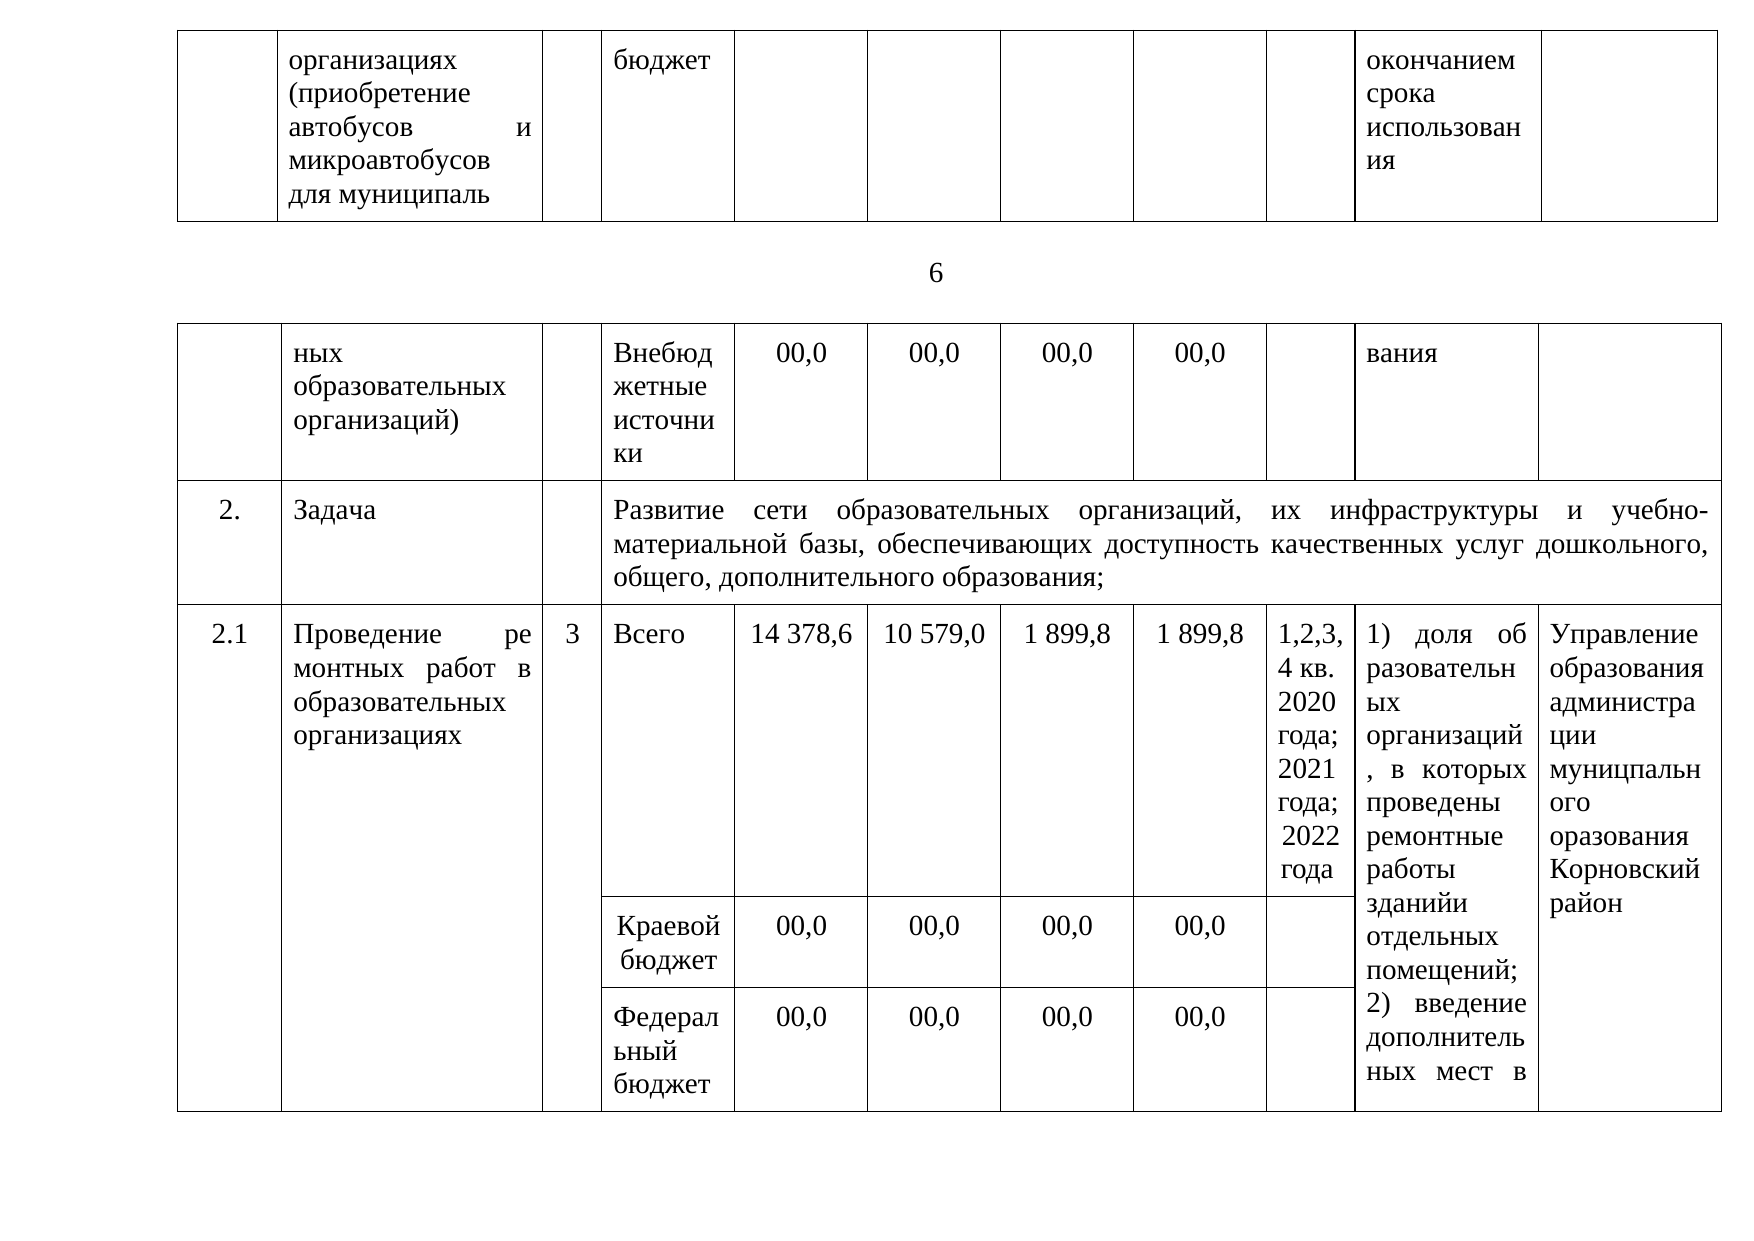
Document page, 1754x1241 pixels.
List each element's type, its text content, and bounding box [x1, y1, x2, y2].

table_cell Краевой бюджет [602, 897, 734, 987]
table_cell 14 378,6 [735, 605, 867, 896]
table_cell [543, 31, 601, 221]
table_cell [1542, 31, 1717, 221]
table_cell 1 899,8 [1134, 605, 1266, 896]
table_cell 10 579,0 [868, 605, 1000, 896]
table_cell Проведение ре монтных работ в образовательных организациях [282, 605, 542, 1111]
table_cell 00,0 [1001, 897, 1133, 987]
table_cell 3 [543, 605, 601, 1111]
table_header [178, 324, 281, 480]
table_cell 00,0 [1134, 897, 1266, 987]
table_header 00,0 [735, 324, 867, 480]
table_cell 00,0 [735, 988, 867, 1111]
text 6 [177, 255, 1695, 289]
table_cell 00,0 [1134, 988, 1266, 1111]
table_header вания [1356, 324, 1538, 480]
table_cell [735, 31, 867, 221]
table_cell [178, 31, 277, 221]
table_cell окончанием срока использования [1356, 31, 1541, 221]
table_cell организациях (приобретение автобусов и микроавтобу­сов для муниципаль­ [278, 31, 542, 221]
table_cell Всего [602, 605, 734, 896]
table_header Внебюджетные источники [602, 324, 734, 480]
table_cell Задача [282, 481, 542, 604]
table_cell [1001, 31, 1133, 221]
table_cell [868, 31, 1000, 221]
table_header [1267, 324, 1354, 480]
table_header 00,0 [1001, 324, 1133, 480]
table_cell [1267, 31, 1354, 221]
table_cell 2.1 [178, 605, 281, 1111]
table_cell [543, 481, 601, 604]
table_cell Управление образования администрации муницпального оразования Корновский район [1539, 605, 1721, 1111]
table_cell Федеральный бюджет [602, 988, 734, 1111]
table_cell [1134, 31, 1266, 221]
table_cell 1) доля об разовательных организаций, в которых проведены ремонтные работы зданийи отдельных помещений;2) введение дополнительных мест в [1356, 605, 1538, 1111]
table_header ных образовательных организаций) [282, 324, 542, 480]
table_cell 2. [178, 481, 281, 604]
table_cell [1267, 897, 1354, 987]
table_cell 00,0 [868, 897, 1000, 987]
table_cell 1 899,8 [1001, 605, 1133, 896]
table_cell бюджет [602, 31, 734, 221]
table_cell 00,0 [735, 897, 867, 987]
table_header 00,0 [868, 324, 1000, 480]
table_cell 00,0 [868, 988, 1000, 1111]
table_cell [1267, 988, 1354, 1111]
table_header [543, 324, 601, 480]
table_cell Развитие сети образовательных организаций, их инфраструктуры и учебно-материальной базы, обеспечивающих доступность качественных услуг дошкольного, общего, дополнительного образования; [602, 481, 1721, 604]
table_cell 1,2,3,4 кв. 2020 года; 2021 года; 2022 года [1267, 605, 1354, 896]
table_header 00,0 [1134, 324, 1266, 480]
table_cell 00,0 [1001, 988, 1133, 1111]
table_header [1539, 324, 1721, 480]
